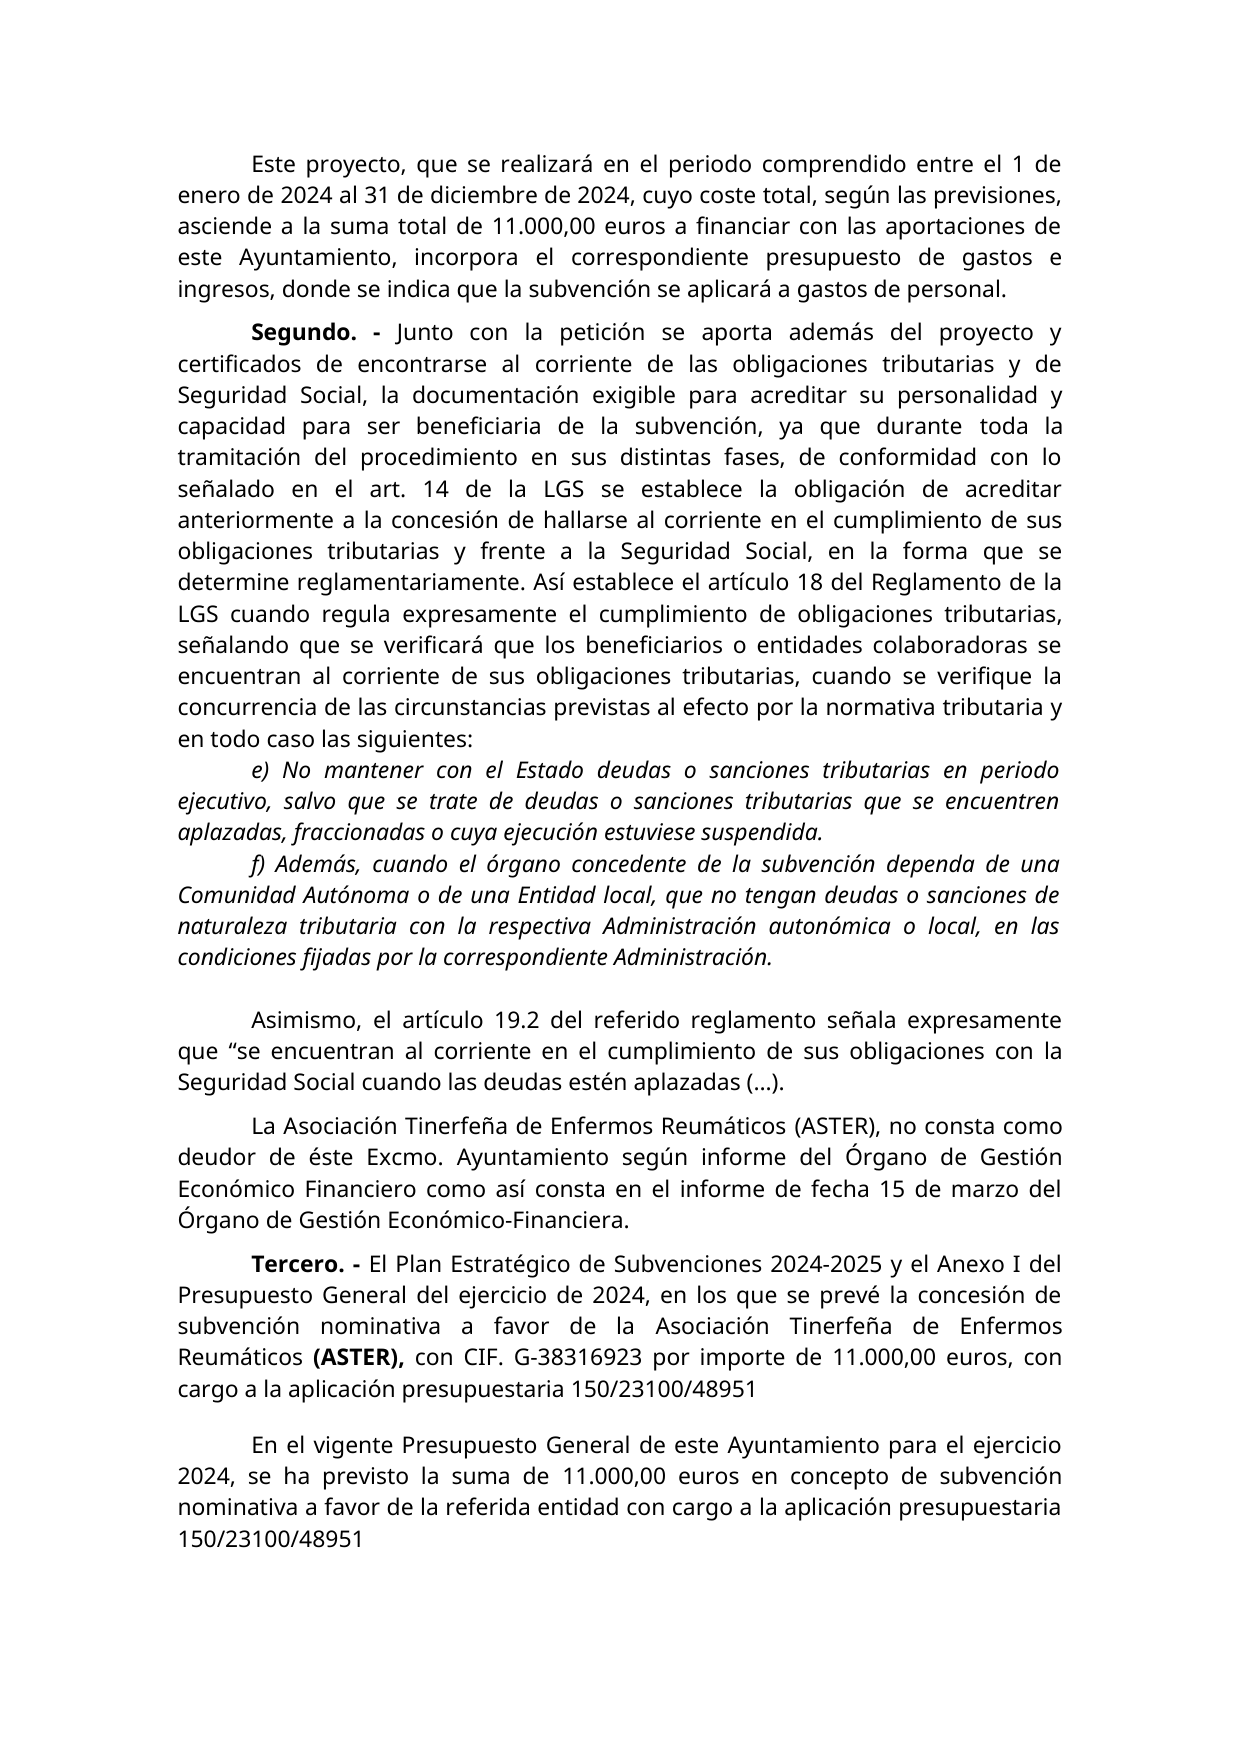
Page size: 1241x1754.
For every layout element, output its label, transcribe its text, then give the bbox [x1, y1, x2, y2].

subtitle Tercero. - El Plan Estratégico de Subvenciones 2024-2025 y el Anexo I del Presupuesto General del ejercicio de 2024, en los que se prevé la concesión de subvención nominativa a favor de la Asociación Tinerfeña de Enfermos Reumáticos (ASTER), con CIF. G-38316923 por importe de 11.000,00 euros, con cargo a la aplicación presupuestaria 150/23100/48951 [177, 1248, 1063, 1404]
text f) Además, cuando el órgano concedente de la subvención dependa de una Comunidad Autónoma o de una Entidad local, que no tengan deudas o sanciones de naturaleza tributaria con la respectiva Administración autonómica o local, en las condiciones fijadas por la correspondiente Administración. [177, 848, 1063, 973]
text Segundo. - Junto con la petición se aporta además del proyecto y certificados de encontrarse al corriente de las obligaciones tributarias y de Seguridad Social, la documentación exigible para acreditar su personalidad y capacidad para ser beneficiaria de la subvención, ya que durante toda la tramitación del procedimiento en sus distintas fases, de conformidad con lo señalado en el art. 14 de la LGS se establece la obligación de acreditar anteriormente a la concesión de hallarse al corriente en el cumplimiento de sus obligaciones tributarias y frente a la Seguridad Social, en la forma que se determine reglamentariamente. Así establece el artículo 18 del Reglamento de la LGS cuando regula expresamente el cumplimiento de obligaciones tributarias, señalando que se verificará que los beneficiarios o entidades colaboradoras se encuentran al corriente de sus obligaciones tributarias, cuando se verifique la concurrencia de las circunstancias previstas al efecto por la normativa tributaria y en todo caso las siguientes: [177, 316, 1063, 754]
subtitle En el vigente Presupuesto General de este Ayuntamiento para el ejercicio 2024, se ha previsto la suma de 11.000,00 euros en concepto de subvención nominativa a favor de la referida entidad con cargo a la aplicación presupuestaria 150/23100/48951 [177, 1429, 1063, 1554]
text Asimismo, el artículo 19.2 del referido reglamento señala expresamente que “se encuentran al corriente en el cumplimiento de sus obligaciones con la Seguridad Social cuando las deudas estén aplazadas (…). [177, 1004, 1063, 1098]
text Este proyecto, que se realizará en el periodo comprendido entre el 1 de enero de 2024 al 31 de diciembre de 2024, cuyo coste total, según las previsiones, asciende a la suma total de 11.000,00 euros a financiar con las aportaciones de este Ayuntamiento, incorpora el correspondiente presupuesto de gastos e ingresos, donde se indica que la subvención se aplicará a gastos de personal. [177, 148, 1063, 304]
text e) No mantener con el Estado deudas o sanciones tributarias en periodo ejecutivo, salvo que se trate de deudas o sanciones tributarias que se encuentren aplazadas, fraccionadas o cuya ejecución estuviese suspendida. [177, 754, 1063, 848]
text La Asociación Tinerfeña de Enfermos Reumáticos (ASTER), no consta como deudor de éste Excmo. Ayuntamiento según informe del Órgano de Gestión Económico Financiero como así consta en el informe de fecha 15 de marzo del Órgano de Gestión Económico-Financiera. [177, 1110, 1063, 1235]
